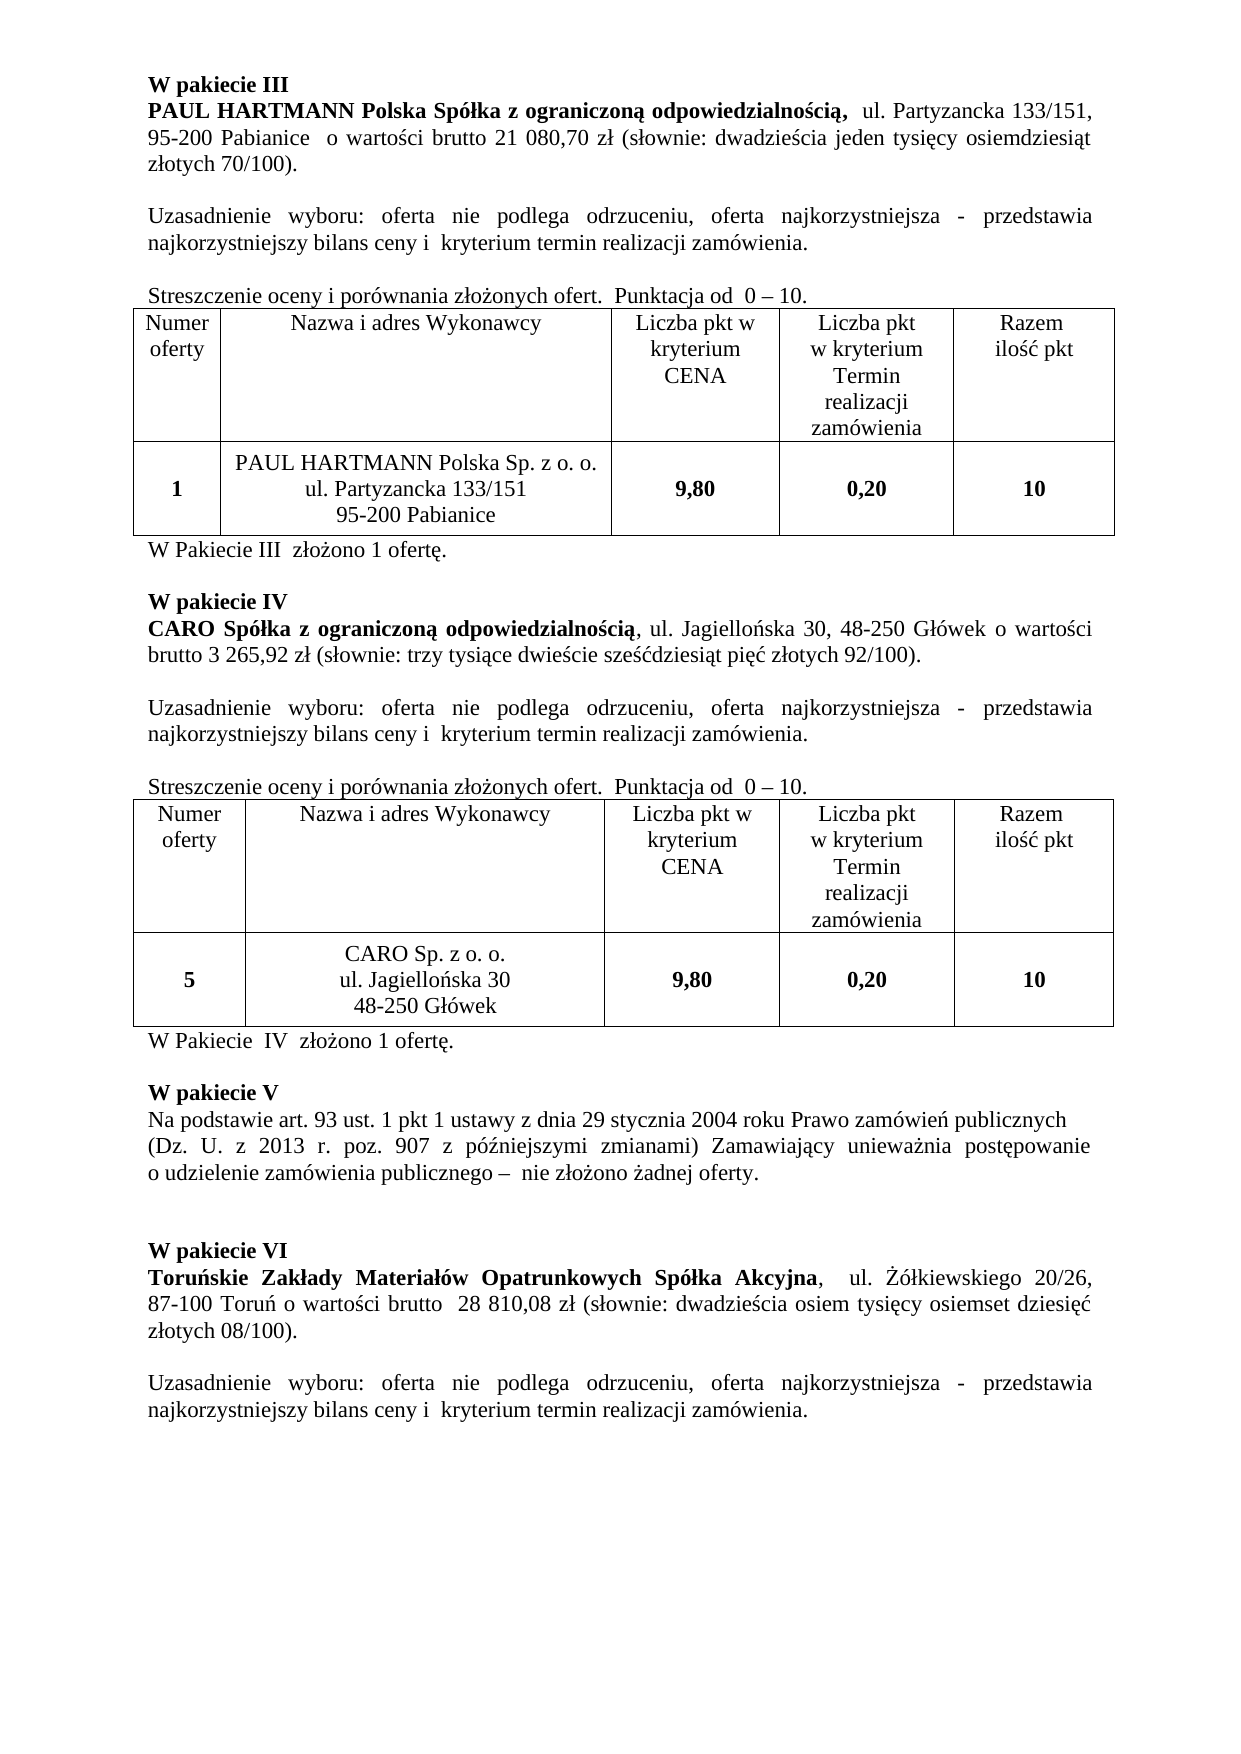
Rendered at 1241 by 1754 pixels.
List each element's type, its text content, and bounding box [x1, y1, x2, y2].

table_cell 10 [954, 442, 1114, 534]
table_cell 5 [134, 933, 245, 1026]
text Toruńskie Zakłady Materiałów Opatrunkowych Spółka Akcyjna, ul. Żółkiewskiego 20/26, 87-100 Toruń o wartości brutto 28 810,08 zł (słownie: dwadzieścia osiem tysięcy osiemset dziesięć złotych 08/100). [148, 1264, 1093, 1343]
table_header Numer oferty [134, 309, 220, 441]
table_header Razem ilość pkt [954, 309, 1114, 441]
text Uzasadnienie wyboru: oferta nie podlega odrzuceniu, oferta najkorzystniejsza - przedstawia najkorzystniejszy bilans ceny i kryterium termin realizacji zamówienia. [148, 1369, 1093, 1422]
table_header Nazwa i adres Wykonawcy [246, 800, 604, 932]
text W pakiecie V [148, 1079, 1093, 1106]
text PAUL HARTMANN Polska Spółka z ograniczoną odpowiedzialnością, ul. Partyzancka 133/151, 95-200 Pabianice o wartości brutto 21 080,70 zł (słownie: dwadzieścia jeden tysięcy osiemdziesiąt złotych 70/100). [148, 97, 1093, 176]
text Uzasadnienie wyboru: oferta nie podlega odrzuceniu, oferta najkorzystniejsza - przedstawia najkorzystniejszy bilans ceny i kryterium termin realizacji zamówienia. [148, 203, 1093, 255]
text W Pakiecie III złożono 1 ofertę. [148, 536, 1093, 562]
text W Pakiecie IV złożono 1 ofertę. [148, 1027, 1093, 1053]
table_cell 10 [955, 933, 1113, 1026]
table_cell PAUL HARTMANN Polska Sp. z o. o. ul. Partyzancka 133/151 95-200 Pabianice [221, 442, 611, 534]
text W pakiecie IV [148, 588, 1093, 615]
text Streszczenie oceny i porównania złożonych ofert. Punktacja od 0 – 10. [148, 282, 1093, 308]
table_cell CARO Sp. z o. o. ul. Jagiellońska 30 48-250 Główek [246, 933, 604, 1026]
table_cell 0,20 [780, 933, 954, 1026]
table_header Liczba pkt w kryterium CENA [612, 309, 779, 441]
table_header Liczba pkt w kryterium Termin realizacji zamówienia [780, 800, 954, 932]
text W pakiecie III [148, 71, 1093, 97]
text (Dz. U. z 2013 r. poz. 907 z późniejszymi zmianami) Zamawiający unieważnia postępowanie o udzielenie zamówienia publicznego – nie złożono żadnej oferty. [148, 1132, 1093, 1185]
table_cell 0,20 [780, 442, 953, 534]
table_cell 9,80 [605, 933, 779, 1026]
table_header Nazwa i adres Wykonawcy [221, 309, 611, 441]
text CARO Spółka z ograniczoną odpowiedzialnością, ul. Jagiellońska 30, 48-250 Główek o wartości brutto 3 265,92 zł (słownie: trzy tysiące dwieście sześćdziesiąt pięć złotych 92/100). [148, 615, 1093, 667]
table_header Liczba pkt w kryterium CENA [605, 800, 779, 932]
text Streszczenie oceny i porównania złożonych ofert. Punktacja od 0 – 10. [148, 773, 1093, 799]
table_cell 9,80 [612, 442, 779, 534]
text Na podstawie art. 93 ust. 1 pkt 1 ustawy z dnia 29 stycznia 2004 roku Prawo zamówień publicznych [148, 1106, 1093, 1132]
text W pakiecie VI [148, 1238, 1093, 1264]
table_cell 1 [134, 442, 220, 534]
table_header Numer oferty [134, 800, 245, 932]
text Uzasadnienie wyboru: oferta nie podlega odrzuceniu, oferta najkorzystniejsza - przedstawia najkorzystniejszy bilans ceny i kryterium termin realizacji zamówienia. [148, 694, 1093, 746]
table_header Liczba pkt w kryterium Termin realizacji zamówienia [780, 309, 953, 441]
table_header Razem ilość pkt [955, 800, 1113, 932]
